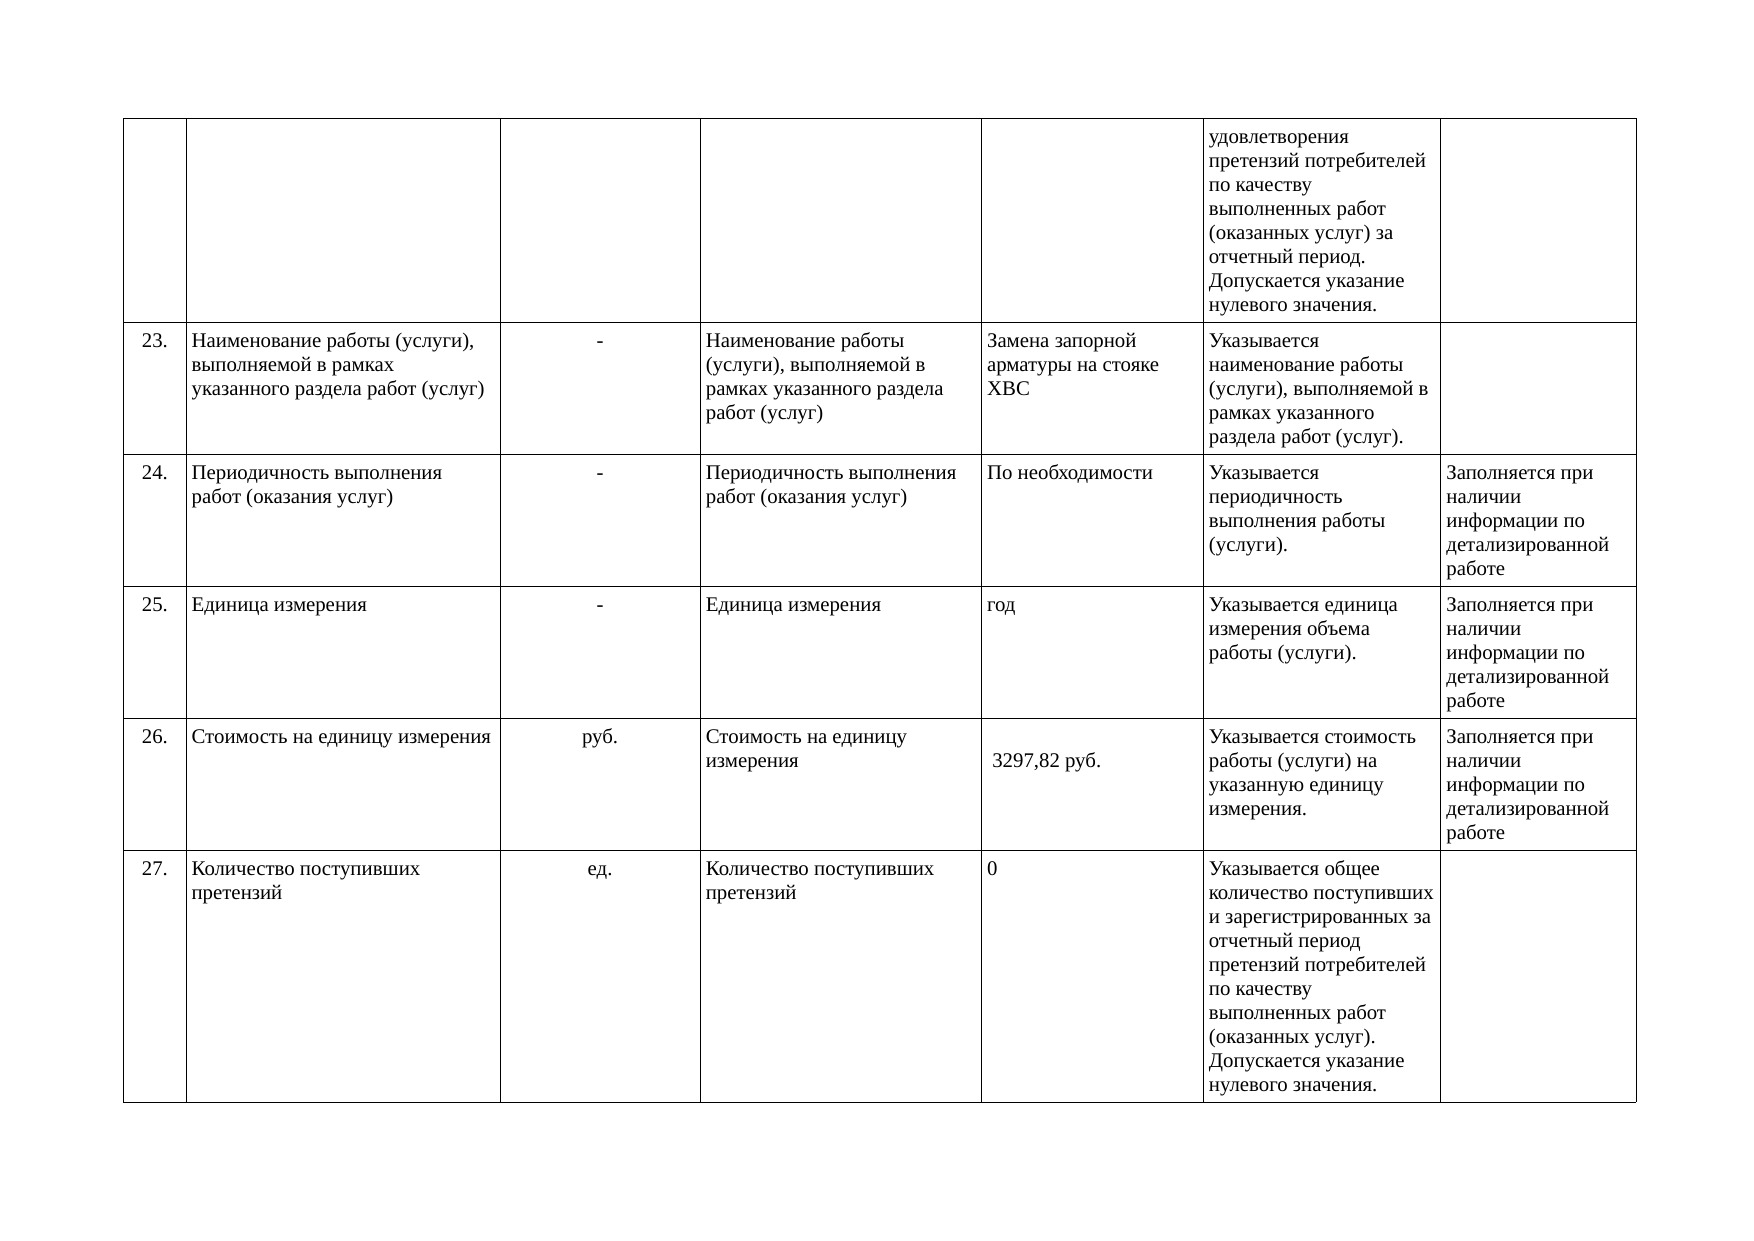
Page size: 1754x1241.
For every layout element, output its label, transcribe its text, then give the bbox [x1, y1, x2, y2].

table_cell Заполняется при наличии информации по детализированной работе [1441, 587, 1636, 718]
table_cell Стоимость на единицу измерения [701, 719, 981, 850]
table_cell Замена запорной арматуры на стояке ХВС [982, 323, 1203, 454]
table_cell Стоимость на единицу измерения [187, 719, 500, 850]
table_cell 3297,82 руб. [982, 719, 1203, 850]
table_cell - [501, 587, 700, 718]
table_cell Наименование работы (услуги), выполняемой в рамках указанного раздела работ (услуг) [701, 323, 981, 454]
table_cell [501, 119, 700, 322]
table_cell ед. [501, 851, 700, 1102]
table_cell 26. [124, 719, 186, 850]
table_cell 23. [124, 323, 186, 454]
table_cell [124, 119, 186, 322]
table_cell Периодичность выполнения работ (оказания услуг) [187, 455, 500, 586]
table_cell удовлетворения претензий потребителей по качеству выполненных работ (оказанных услуг) за отчетный период. Допускается указание нулевого значения. [1204, 119, 1440, 322]
table_cell Периодичность выполнения работ (оказания услуг) [701, 455, 981, 586]
table_cell Единица измерения [187, 587, 500, 718]
table_cell [1441, 119, 1636, 322]
table_cell Количество поступивших претензий [701, 851, 981, 1102]
table_cell 25. [124, 587, 186, 718]
table_cell [187, 119, 500, 322]
table_cell год [982, 587, 1203, 718]
table_cell По необходимости [982, 455, 1203, 586]
table_cell Заполняется при наличии информации по детализированной работе [1441, 455, 1636, 586]
table_cell Указывается периодичность выполнения работы (услуги). [1204, 455, 1440, 586]
table_cell [1441, 851, 1636, 1102]
table_cell [982, 119, 1203, 322]
table_cell Указывается единица измерения объема работы (услуги). [1204, 587, 1440, 718]
table_cell руб. [501, 719, 700, 850]
table_cell Единица измерения [701, 587, 981, 718]
table_cell Заполняется при наличии информации по детализированной работе [1441, 719, 1636, 850]
table_cell [701, 119, 981, 322]
table_cell Количество поступивших претензий [187, 851, 500, 1102]
table_cell [1441, 323, 1636, 454]
table_cell Указывается наименование работы (услуги), выполняемой в рамках указанного раздела работ (услуг). [1204, 323, 1440, 454]
table_cell Наименование работы (услуги), выполняемой в рамках указанного раздела работ (услуг) [187, 323, 500, 454]
table_cell - [501, 323, 700, 454]
table_cell Указывается общее количество поступивших и зарегистрированных за отчетный период претензий потребителей по качеству выполненных работ (оказанных услуг). Допускается указание нулевого значения. [1204, 851, 1440, 1102]
table_cell 27. [124, 851, 186, 1102]
table_cell Указывается стоимость работы (услуги) на указанную единицу измерения. [1204, 719, 1440, 850]
table_cell 0 [982, 851, 1203, 1102]
table_cell - [501, 455, 700, 586]
table_cell 24. [124, 455, 186, 586]
